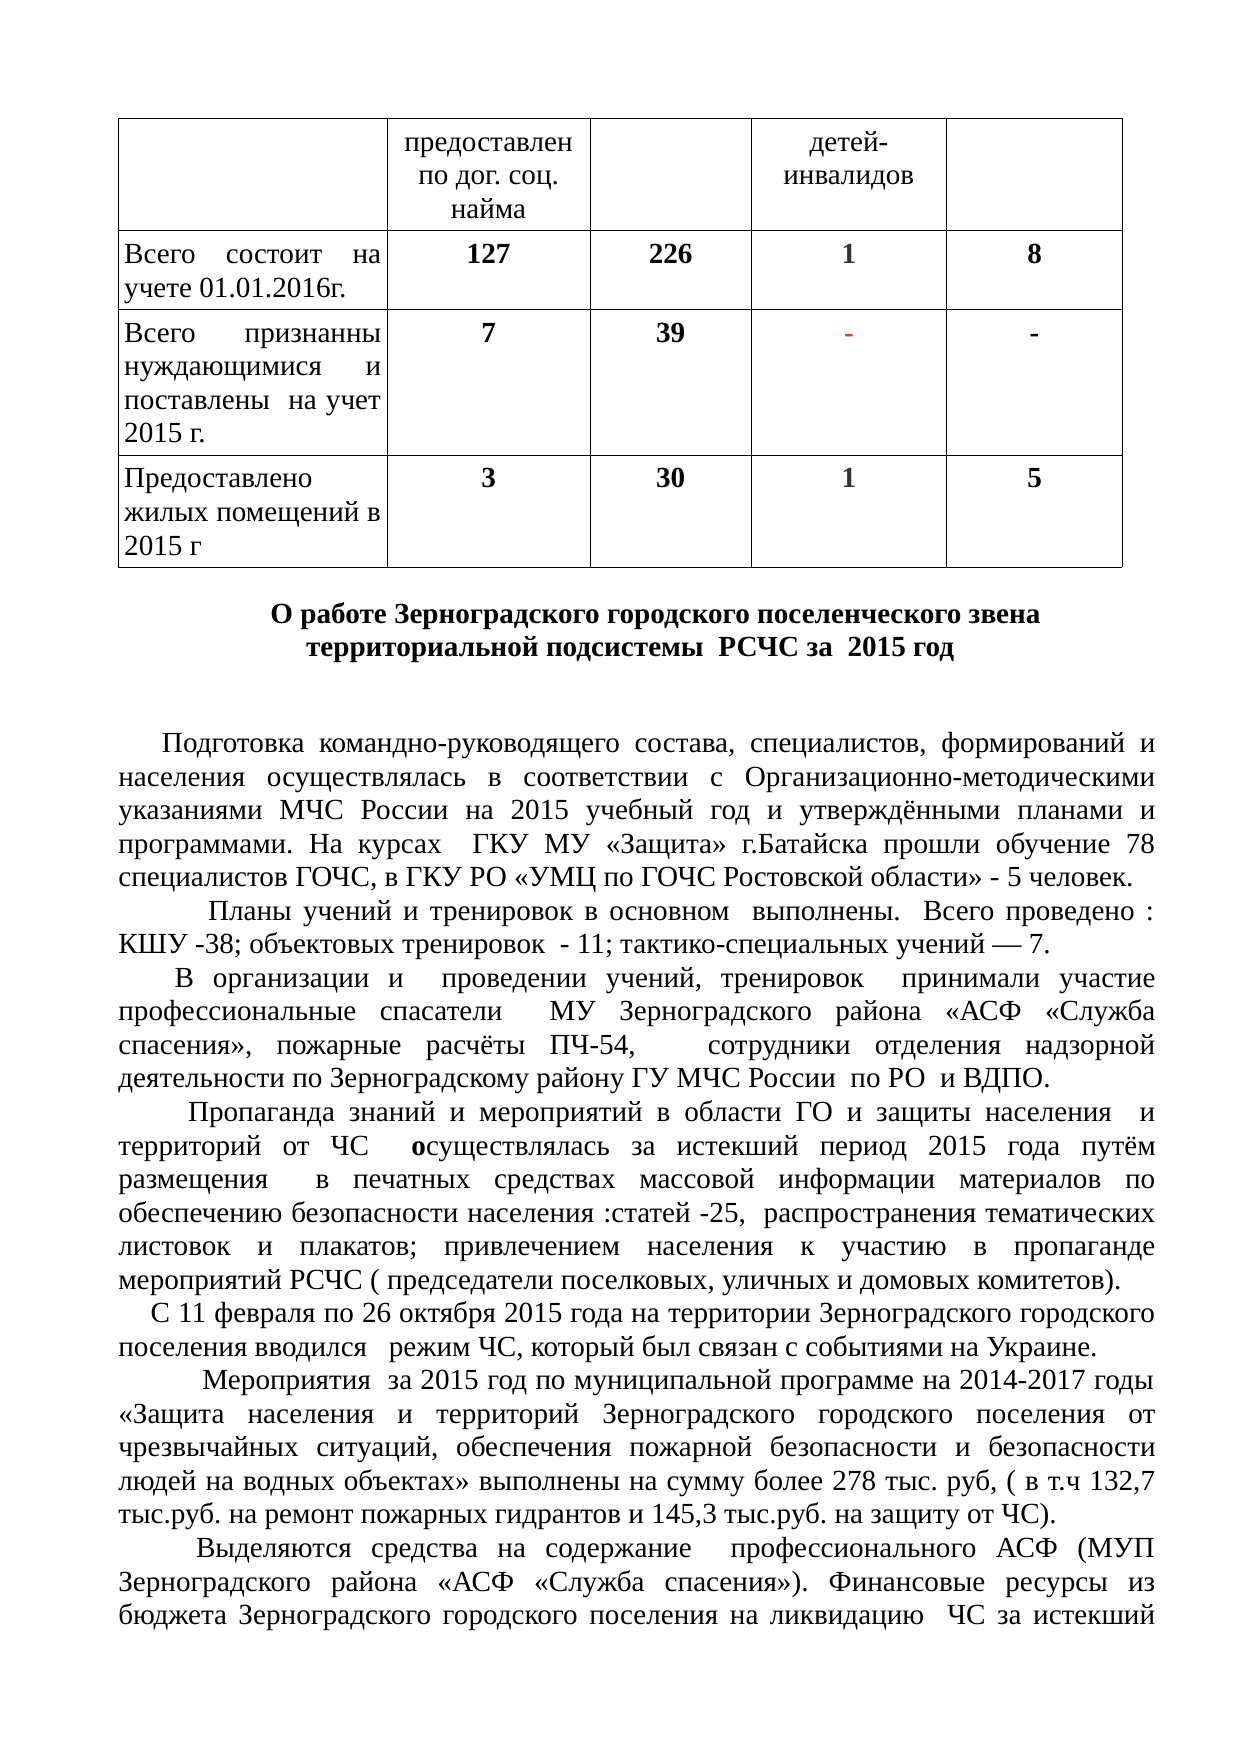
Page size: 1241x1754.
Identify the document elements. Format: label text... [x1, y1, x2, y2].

table_cell 39 [591, 310, 751, 455]
table_cell Всего состоит на учете 01.01.2016г. [119, 231, 387, 309]
table_cell 127 [388, 231, 590, 309]
list Подготовка командно-руководящего состава, специалистов, формирований и населения осуществлялась в соответствии с Организационно-методическими указаниями МЧС России на 2015 учебный год и утверждёнными планами и программами. На курсах ГКУ МУ «Защита» г.Батайска прошли обучение 78 специалистов ГОЧС, в ГКУ РО «УМЦ по ГОЧС Ростовской области» - 5 человек. [118, 725, 1156, 893]
table_cell Всего признанны нуждающимися и поставлены на учет 2015 г. [119, 310, 387, 455]
table_cell 1 [752, 231, 946, 309]
table_cell - [752, 310, 946, 455]
text О работе Зерноградского городского поселенческого звена территориальной подсистемы РСЧС за 2015 год [118, 596, 1156, 663]
table_header [591, 119, 751, 230]
list Планы учений и тренировок в основном выполнены. Всего проведено : КШУ -38; объектовых тренировок - 11; тактико-специальных учений — 7. [118, 893, 1156, 960]
table_cell 7 [388, 310, 590, 455]
list В организации и проведении учений, тренировок принимали участие профессиональные спасатели МУ Зерноградского района «АСФ «Служба спасения», пожарные расчёты ПЧ-54, сотрудники отделения надзорной деятельности по Зерноградскому району ГУ МЧС России по РО и ВДПО. [118, 960, 1156, 1094]
table_header предоставлен по дог. соц. найма [388, 119, 590, 230]
table_cell Предоставлено жилых помещений в 2015 г [119, 456, 387, 567]
table_header детей-инвалидов [752, 119, 946, 230]
table_header [119, 119, 387, 230]
text С 11 февраля по 26 октября 2015 года на территории Зерноградского городского поселения вводился режим ЧС, который был связан с событиями на Украине. [118, 1295, 1156, 1362]
table_cell 30 [591, 456, 751, 567]
table_header [947, 119, 1122, 230]
list Пропаганда знаний и мероприятий в области ГО и защиты населения и территорий от ЧС осуществлялась за истекший период 2015 года путём размещения в печатных средствах массовой информации материалов по обеспечению безопасности населения :статей -25, распространения тематических листовок и плакатов; привлечением населения к участию в пропаганде мероприятий РСЧС ( председатели поселковых, уличных и домовых комитетов). [118, 1094, 1156, 1295]
table_cell 226 [591, 231, 751, 309]
table_cell 3 [388, 456, 590, 567]
table_cell 1 [752, 456, 946, 567]
table_cell 8 [947, 231, 1122, 309]
text Выделяются средства на содержание профессионального АСФ (МУП Зерноградского района «АСФ «Служба спасения»). Финансовые ресурсы из бюджета Зерноградского городского поселения на ликвидацию ЧС за истекший [118, 1530, 1156, 1631]
table_cell - [947, 310, 1122, 455]
table_cell 5 [947, 456, 1122, 567]
text Мероприятия за 2015 год по муниципальной программе на 2014-2017 годы «Защита населения и территорий Зерноградского городского поселения от чрезвычайных ситуаций, обеспечения пожарной безопасности и безопасности людей на водных объектах» выполнены на сумму более 278 тыс. руб, ( в т.ч 132,7 тыс.руб. на ремонт пожарных гидрантов и 145,3 тыс.руб. на защиту от ЧС). [118, 1362, 1156, 1530]
